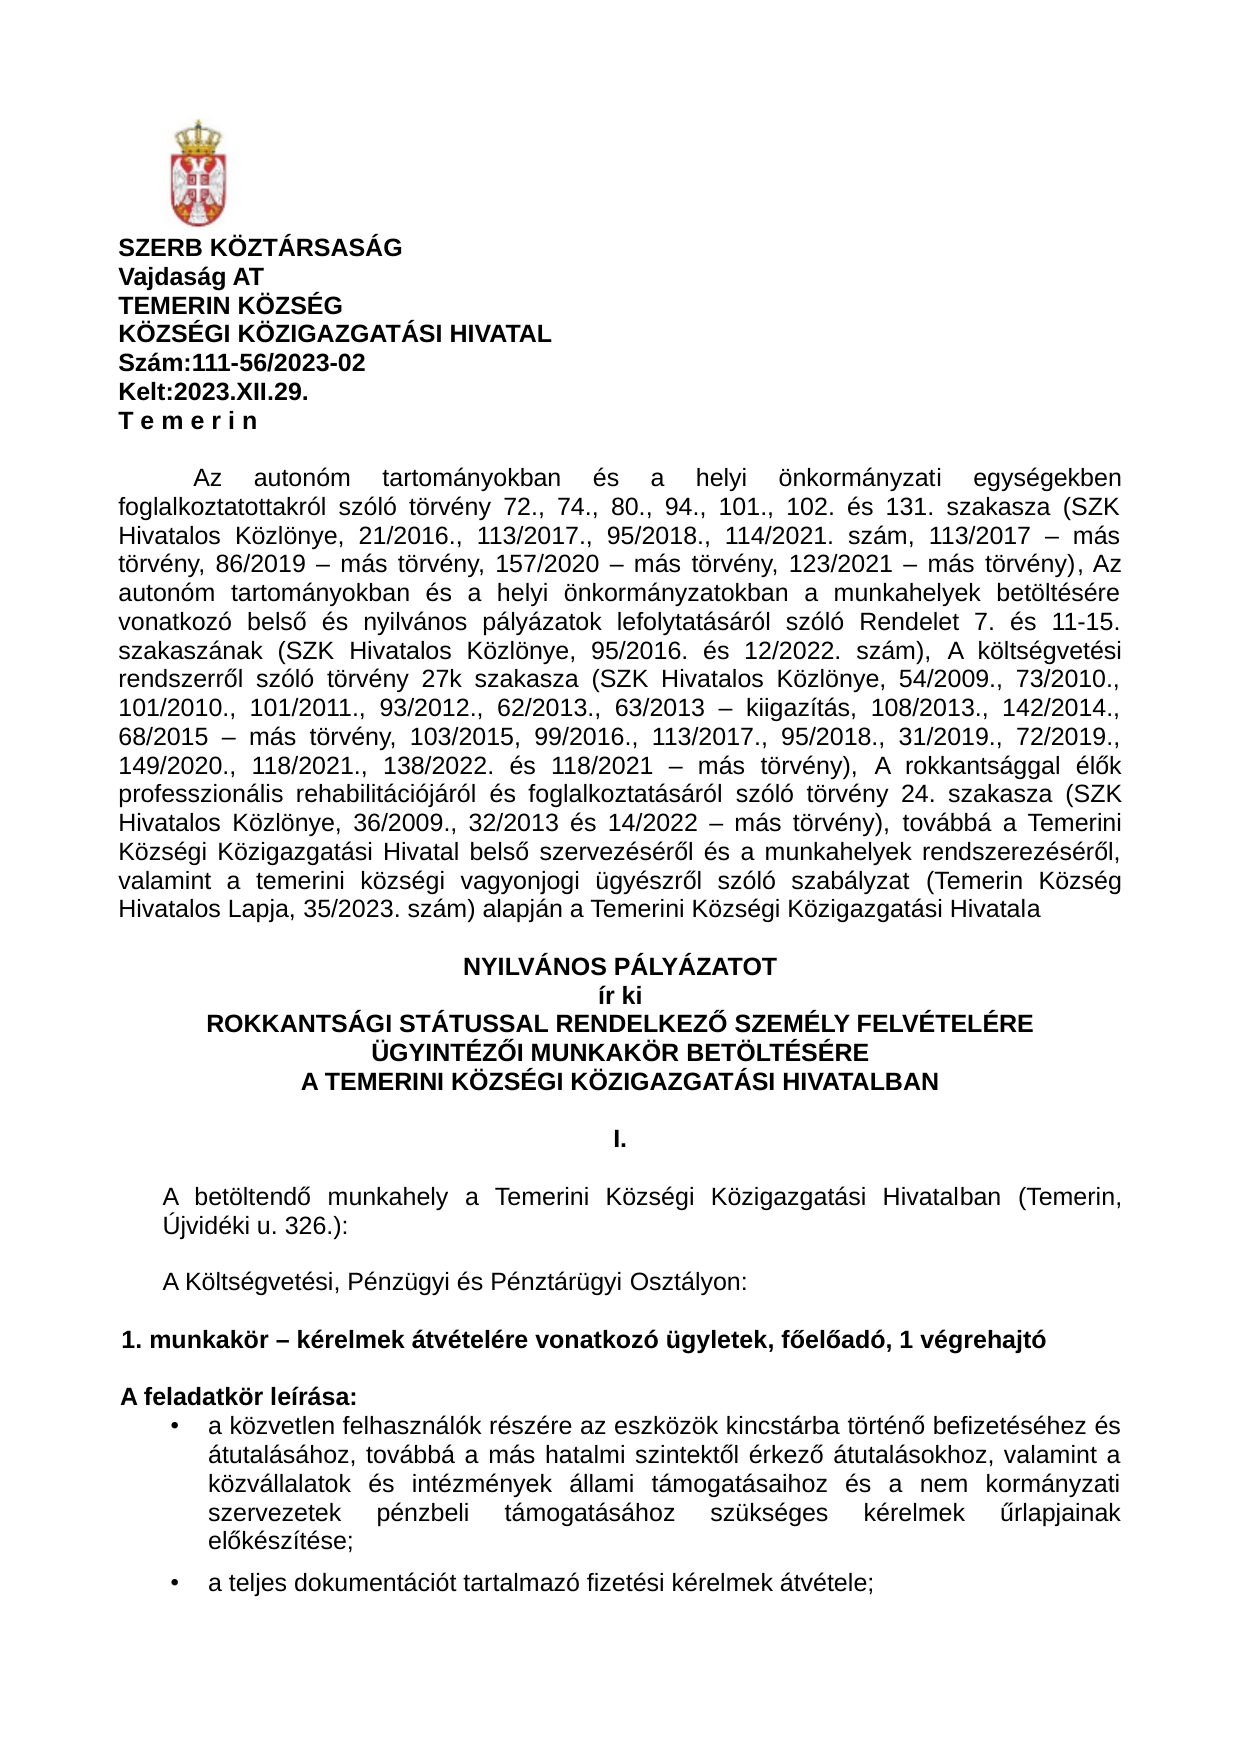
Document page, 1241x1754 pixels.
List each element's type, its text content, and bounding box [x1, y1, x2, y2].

text Szám:111-56/2023-02 [118, 348, 1122, 377]
list NYILVÁNOS PÁLYÁZATOT [118, 952, 1122, 981]
text Az autonóm tartományokban és a helyi önkormányzati egységekben foglalkoztatottakról szóló törvény 72., 74., 80., 94., 101., 102. és 131. szakasza (SZK Hivatalos Közlönye, 21/2016., 113/2017., 95/2018., 114/2021. szám, 113/2017 – más törvény, 86/2019 – más törvény, 157/2020 – más törvény, 123/2021 – más törvény), Az autonóm tartományokban és a helyi önkormányzatokban a munkahelyek betöltésére vonatkozó belső és nyilvános pályázatok lefolytatásáról szóló Rendelet 7. és 11-15. szakaszának (SZK Hivatalos Közlönye, 95/2016. és 12/2022. szám), A költségvetési rendszerről szóló törvény 27k szakasza (SZK Hivatalos Közlönye, 54/2009., 73/2010., 101/2010., 101/2011., 93/2012., 62/2013., 63/2013 – kiigazítás, 108/2013., 142/2014., 68/2015 – más törvény, 103/2015, 99/2016., 113/2017., 95/2018., 31/2019., 72/2019., 149/2020., 118/2021., 138/2022. és 118/2021 – más törvény), A rokkantsággal élők professzionális rehabilitációjáról és foglalkoztatásáról szóló törvény 24. szakasza (SZK Hivatalos Közlönye, 36/2009., 32/2013 és 14/2022 – más törvény), továbbá a Temerini Községi Közigazgatási Hivatal belső szervezéséről és a munkahelyek rendszerezéséről, valamint a temerini községi vagyonjogi ügyészről szóló szabályzat (Temerin Község Hivatalos Lapja, 35/2023. szám) alapján a Temerini Községi Közigazgatási Hivatala [118, 463, 1122, 923]
text TEMERIN KÖZSÉG [118, 291, 1122, 319]
list ÜGYINTÉZŐI MUNKAKÖR BETÖLTÉSÉRE [118, 1038, 1122, 1067]
text I. [118, 1124, 1122, 1153]
list a közvetlen felhasználók részére az eszközök kincstárba történő befizetéséhez és átutalásához, továbbá a más hatalmi szintektől érkező átutalásokhoz, valamint a közvállalatok és intézmények állami támogatásaihoz és a nem kormányzati szervezetek pénzbeli támogatásához szükséges kérelmek űrlapjainak előkészítése; [170, 1411, 1122, 1555]
text SZERB KÖZTÁRSASÁG [118, 233, 1122, 262]
text T e m e r i n [118, 406, 1122, 434]
text Vajdaság AT [118, 262, 1122, 291]
text A betöltendő munkahely a Temerini Községi Közigazgatási Hivatalban (Temerin, Újvidéki u. 326.): [162, 1182, 1122, 1239]
text KÖZSÉGI KÖZIGAZGATÁSI HIVATAL [118, 319, 1122, 348]
list A TEMERINI KÖZSÉGI KÖZIGAZGATÁSI HIVATALBAN [118, 1067, 1122, 1096]
list a teljes dokumentációt tartalmazó fizetési kérelmek átvétele; [170, 1567, 1122, 1596]
list 1. munkakör – kérelmek átvételére vonatkozó ügyletek, főelőadó, 1 végrehajtó [121, 1325, 1122, 1354]
list A feladatkör leírása: [120, 1354, 1122, 1411]
list ROKKANTSÁGI STÁTUSSAL RENDELKEZŐ SZEMÉLY FELVÉTELÉRE [118, 1009, 1122, 1038]
list ír ki [118, 981, 1122, 1009]
text A Költségvetési, Pénzügyi és Pénztárügyi Osztályon: [162, 1267, 1122, 1296]
text Kelt:2023.XII.29. [118, 377, 1122, 406]
